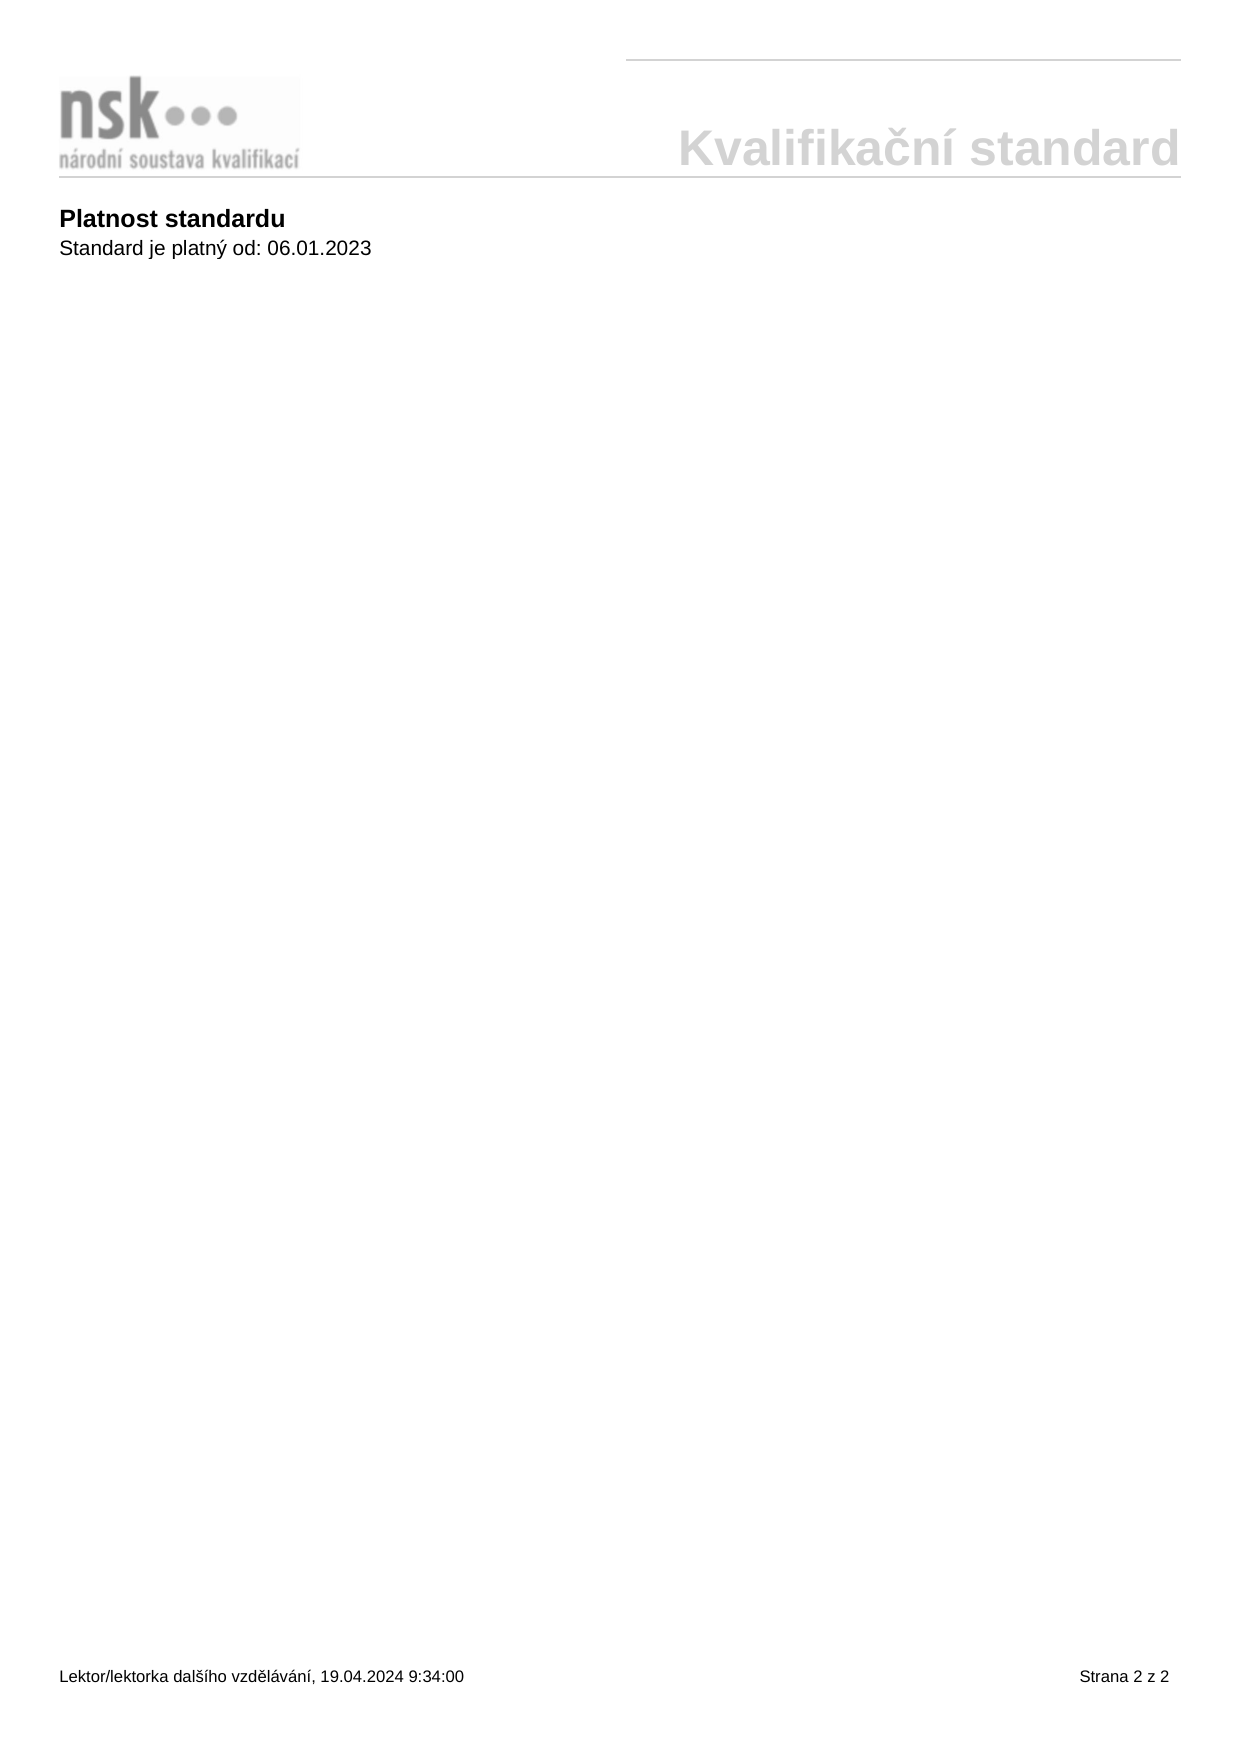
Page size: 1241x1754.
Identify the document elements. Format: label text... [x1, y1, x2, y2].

table_cell [1169, 859, 1181, 1159]
table_cell [626, 1409, 862, 1658]
table_cell [620, 559, 626, 859]
table_cell Standard je platný od: 06.01.2023 [59, 236, 1181, 259]
table_cell [484, 559, 620, 859]
table_cell [620, 1159, 626, 1409]
table_cell [59, 859, 483, 1159]
table_cell [621, 59, 626, 170]
table_cell [484, 194, 620, 200]
table_cell [1169, 1409, 1181, 1658]
table_cell [620, 859, 626, 1159]
table_cell [484, 859, 620, 1159]
table_cell [484, 171, 620, 176]
table_cell Platnost standardu [59, 200, 1181, 236]
table_cell [862, 1409, 1093, 1658]
table_cell [59, 194, 483, 200]
table_cell Strana 2 z 2 [862, 1658, 1169, 1694]
picture [58, 59, 621, 171]
table_cell [59, 1409, 483, 1658]
table_cell [1169, 1658, 1181, 1694]
table_cell [484, 259, 620, 559]
table_cell [862, 859, 1093, 1159]
table_cell [484, 1409, 620, 1658]
table_cell [626, 1159, 862, 1409]
table_cell [1169, 1159, 1181, 1409]
table_cell [59, 178, 1181, 194]
table_cell [1169, 259, 1181, 559]
table_cell [626, 559, 862, 859]
table_cell [59, 1159, 483, 1409]
table_cell [1093, 559, 1169, 859]
table_cell [1093, 1409, 1169, 1658]
table_cell [1169, 194, 1181, 200]
table_cell [620, 1409, 626, 1658]
table_cell [484, 1159, 620, 1409]
table_cell [862, 259, 1093, 559]
table_cell [862, 1159, 1093, 1409]
table_cell [1169, 559, 1181, 859]
table_cell [59, 259, 483, 559]
table_cell [1093, 859, 1169, 1159]
table_cell Kvalifikační standard [626, 61, 1181, 176]
table_cell [626, 859, 862, 1159]
table_cell [862, 194, 1093, 200]
table_cell [1093, 194, 1169, 200]
table_cell [626, 194, 862, 200]
table_cell [620, 259, 626, 559]
table_cell [862, 559, 1093, 859]
table_cell [59, 559, 483, 859]
table_cell [1093, 1159, 1169, 1409]
table_cell Lektor/lektorka dalšího vzdělávání, 19.04.2024 9:34:00 [59, 1658, 862, 1694]
table_cell [626, 259, 862, 559]
table_cell [59, 171, 483, 176]
table_cell [1093, 259, 1169, 559]
